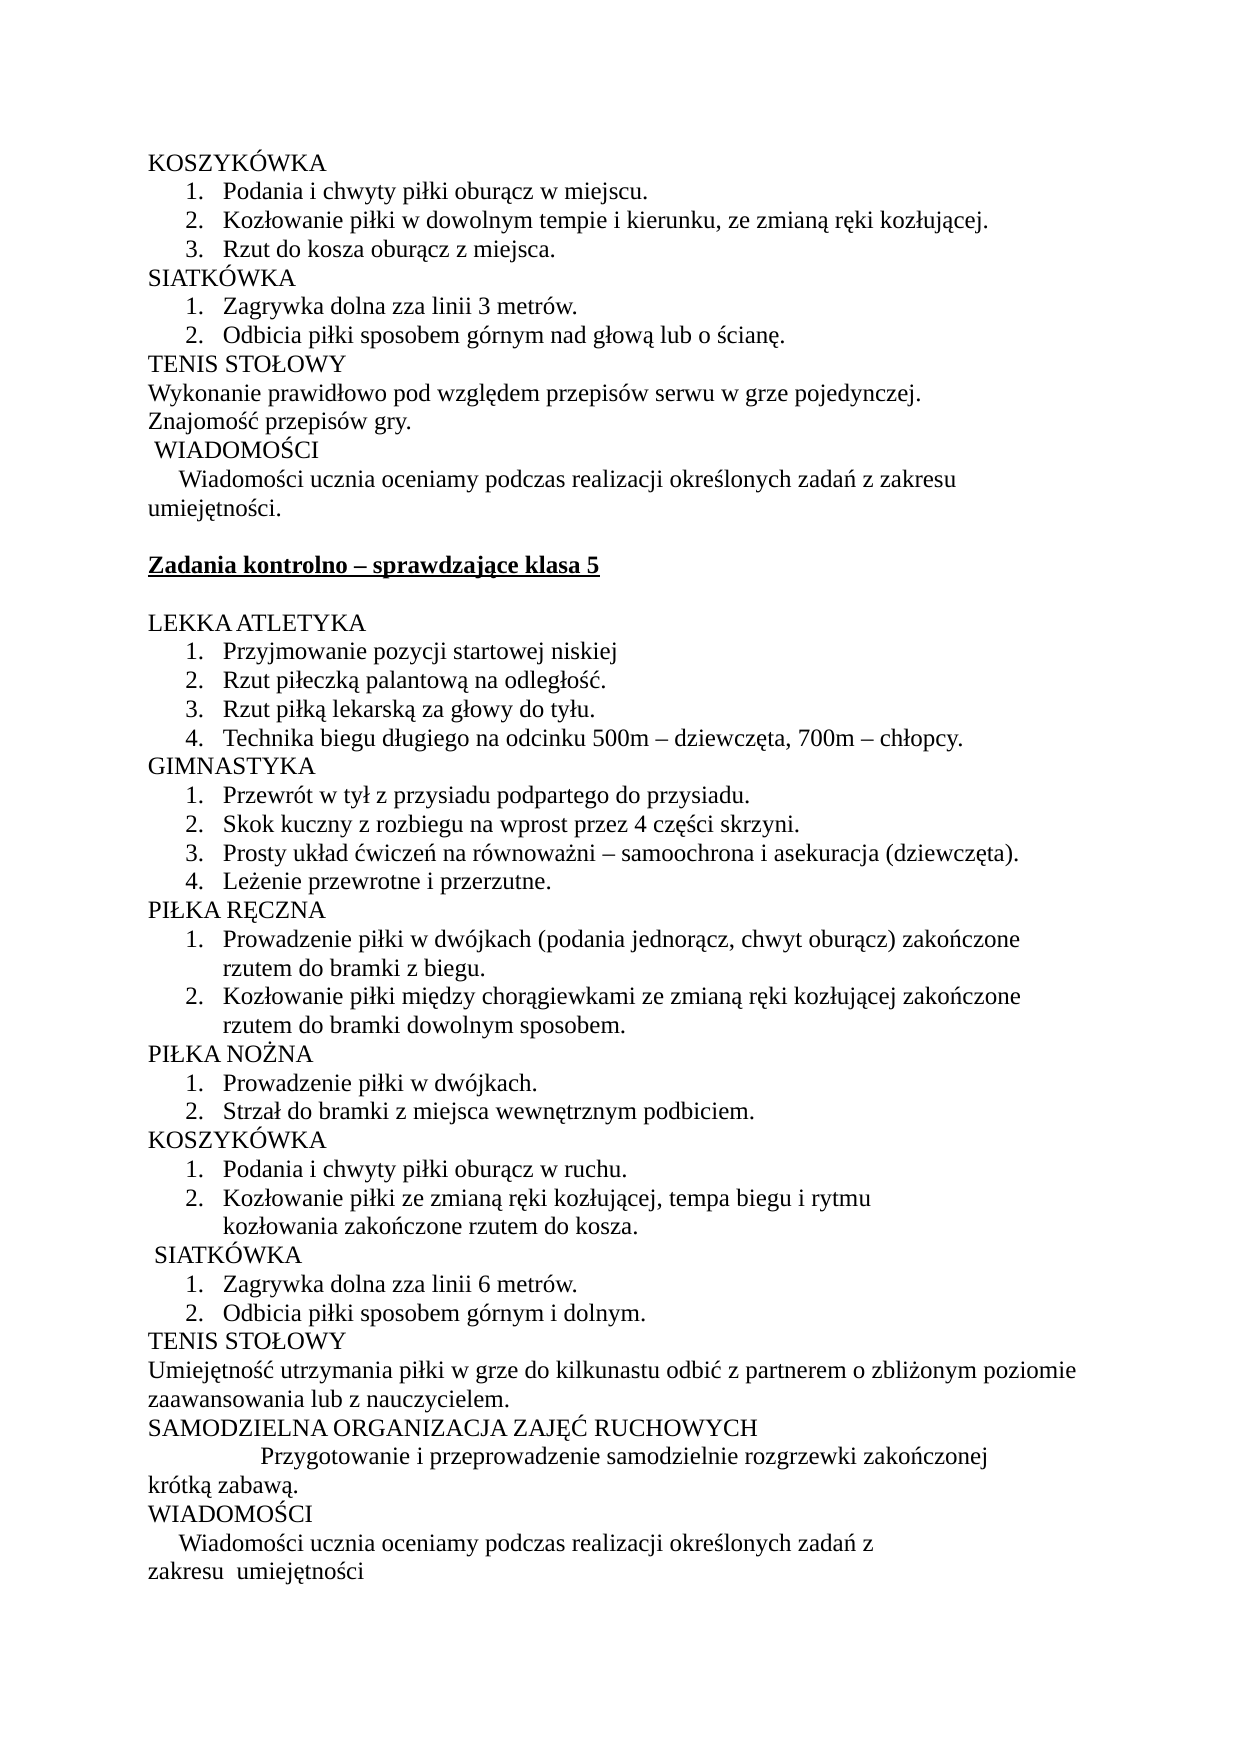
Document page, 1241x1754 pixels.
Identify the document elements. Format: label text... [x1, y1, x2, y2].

list Rzut piłeczką palantową na odległość. [185, 665, 1093, 694]
list Prowadzenie piłki w dwójkach. [185, 1068, 1093, 1096]
text WIADOMOŚCI [148, 1499, 1093, 1528]
text KOSZYKÓWKA [148, 1125, 1093, 1154]
list Podania i chwyty piłki oburącz w miejscu. [185, 176, 1093, 205]
list Rzut piłką lekarską za głowy do tyłu. [185, 694, 1093, 723]
text Umiejętność utrzymania piłki w grze do kilkunastu odbić z partnerem o zbliżonym poziomie zaawansowania lub z nauczycielem. [148, 1355, 1093, 1413]
text Wykonanie prawidłowo pod względem przepisów serwu w grze pojedynczej. [148, 378, 1093, 406]
text TENIS STOŁOWY [148, 349, 1093, 378]
text LEKKA ATLETYKA [148, 608, 1093, 636]
text PIŁKA NOŻNA [148, 1039, 1093, 1068]
list Odbicia piłki sposobem górnym nad głową lub o ścianę. [185, 320, 1093, 349]
list Prosty układ ćwiczeń na równoważni – samoochrona i asekuracja (dziewczęta). [185, 838, 1093, 866]
text SAMODZIELNA ORGANIZACJA ZAJĘĆ RUCHOWYCH [148, 1413, 1093, 1441]
list Przewrót w tył z przysiadu podpartego do przysiadu. [185, 780, 1093, 809]
list Zagrywka dolna zza linii 3 metrów. [185, 291, 1093, 320]
list Przyjmowanie pozycji startowej niskiej [185, 636, 1093, 665]
list Strzał do bramki z miejsca wewnętrznym podbiciem. [185, 1096, 1093, 1125]
text TENIS STOŁOWY [148, 1326, 1093, 1355]
text KOSZYKÓWKA [148, 148, 1093, 176]
text SIATKÓWKA [148, 1240, 1093, 1269]
list Zagrywka dolna zza linii 6 metrów. [185, 1269, 1093, 1298]
list Podania i chwyty piłki oburącz w ruchu. [185, 1154, 1093, 1183]
list Odbicia piłki sposobem górnym i dolnym. [185, 1298, 1093, 1326]
list Kozłowanie piłki w dowolnym tempie i kierunku, ze zmianą ręki kozłującej. [185, 205, 1093, 234]
list Kozłowanie piłki ze zmianą ręki kozłującej, tempa biegu i rytmu kozłowania zakończone rzutem do kosza. [185, 1183, 1093, 1240]
text PIŁKA RĘCZNA [148, 895, 1093, 924]
list Rzut do kosza oburącz z miejsca. [185, 234, 1093, 263]
text Wiadomości ucznia oceniamy podczas realizacji określonych zadań z zakresu umiejętności. [148, 464, 1093, 521]
text Wiadomości ucznia oceniamy podczas realizacji określonych zadań z zakresu umiejętności [148, 1528, 1093, 1585]
text WIADOMOŚCI [148, 435, 1093, 464]
list Technika biegu długiego na odcinku 500m – dziewczęta, 700m – chłopcy. [185, 723, 1093, 751]
list Kozłowanie piłki między chorągiewkami ze zmianą ręki kozłującej zakończone rzutem do bramki dowolnym sposobem. [185, 981, 1093, 1039]
text Przygotowanie i przeprowadzenie samodzielnie rozgrzewki zakończonej krótką zabawą. [148, 1441, 1093, 1499]
list Skok kuczny z rozbiegu na wprost przez 4 części skrzyni. [185, 809, 1093, 838]
text Znajomość przepisów gry. [148, 406, 1093, 435]
list Leżenie przewrotne i przerzutne. [185, 866, 1093, 895]
text SIATKÓWKA [148, 263, 1093, 291]
text GIMNASTYKA [148, 751, 1093, 780]
list Prowadzenie piłki w dwójkach (podania jednorącz, chwyt oburącz) zakończone rzutem do bramki z biegu. [185, 924, 1093, 981]
text Zadania kontrolno – sprawdzające klasa 5 [148, 550, 1093, 579]
